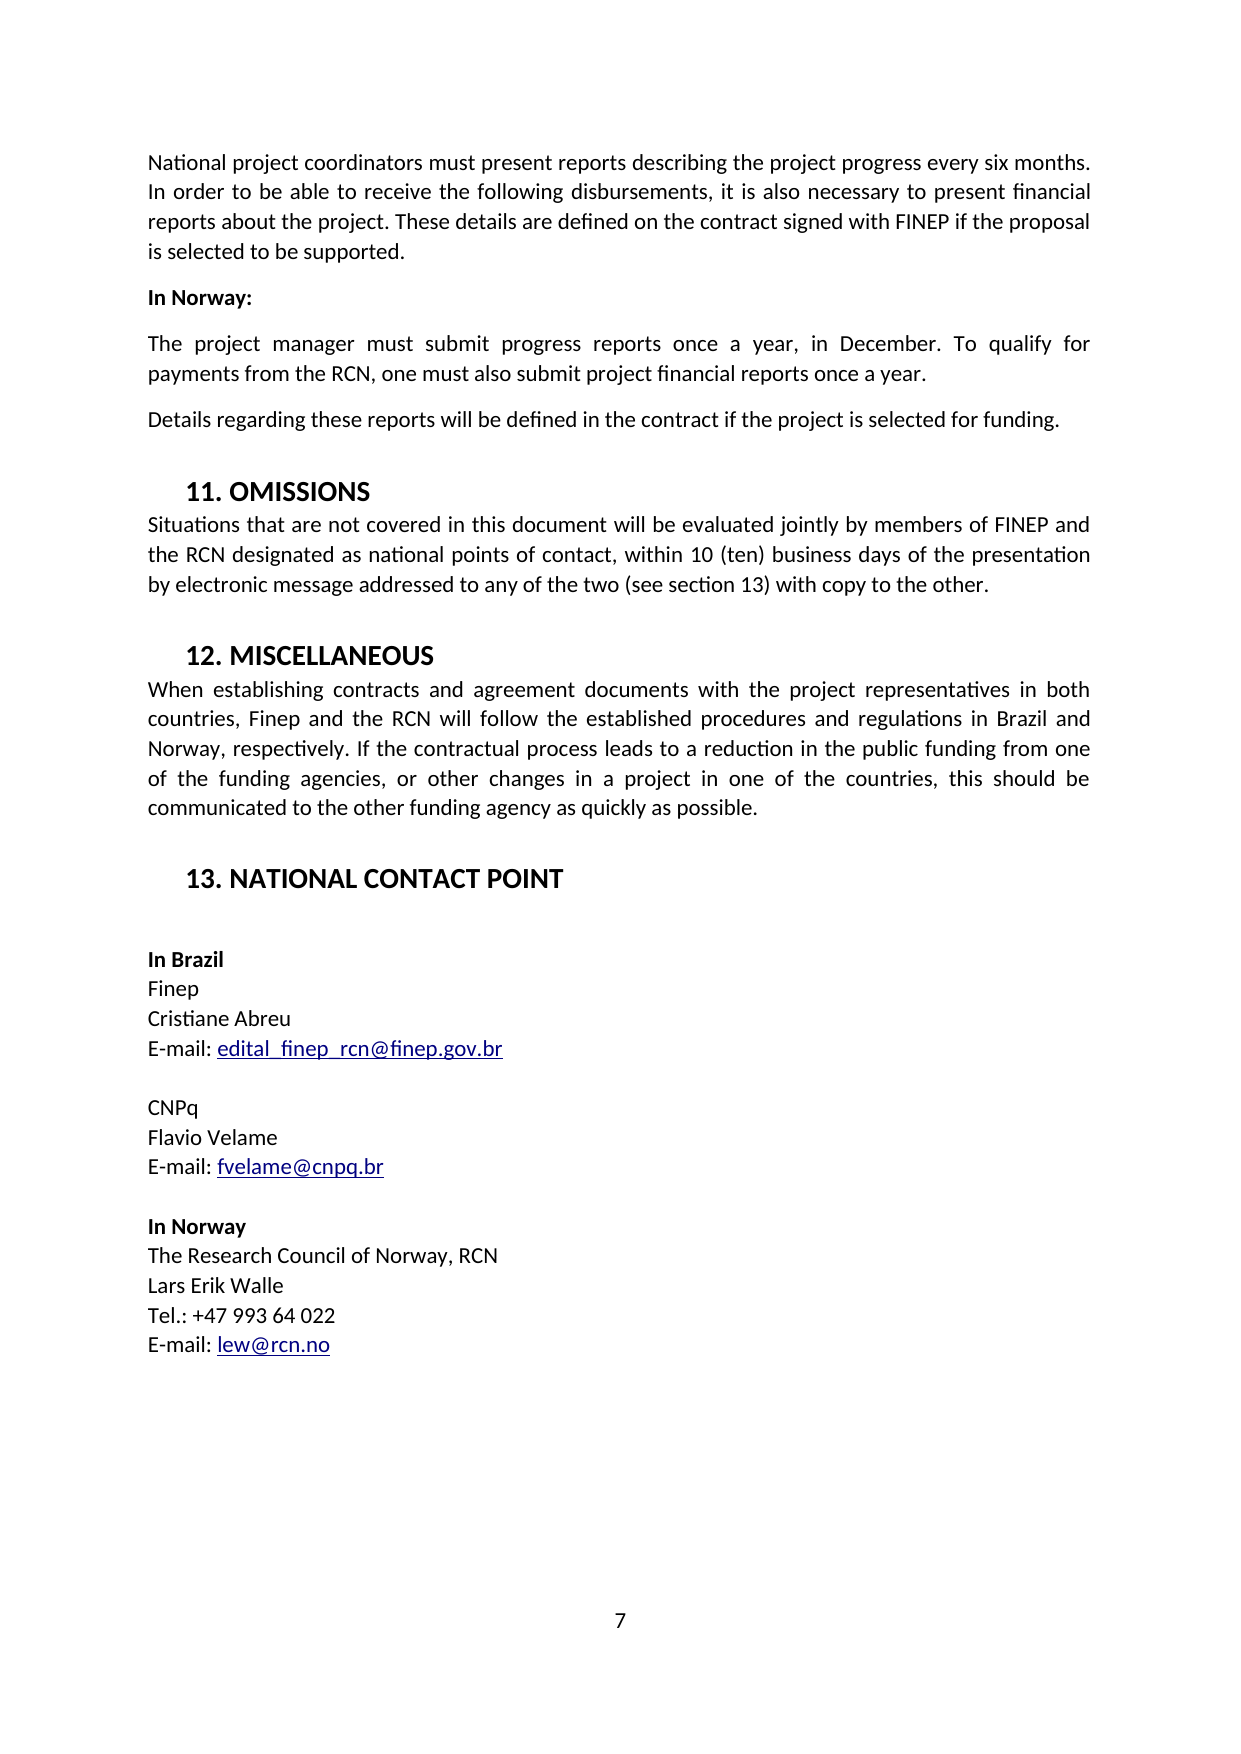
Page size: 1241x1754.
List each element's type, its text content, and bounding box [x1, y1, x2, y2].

list NATIONAL CONTACT POINT [185, 861, 1092, 896]
text National project coordinators must present reports describing the project progress every six months. In order to be able to receive the following disbursements, it is also necessary to present financial reports about the project. These details are defined on the contract signed with FINEP if the proposal is selected to be supported. [148, 148, 1092, 265]
text CNPq [148, 1093, 1092, 1121]
text Flavio Velame [148, 1123, 1092, 1151]
text When establishing contracts and agreement documents with the project representatives in both countries, Finep and the RCN will follow the established procedures and regulations in Brazil and Norway, respectively. If the contractual process leads to a reduction in the public funding from one of the funding agencies, or other changes in a project in one of the countries, this should be communicated to the other funding agency as quickly as possible. [148, 675, 1092, 821]
text In Brazil Finep [148, 945, 1092, 1002]
list OMISSIONS [185, 473, 1092, 508]
text Situations that are not covered in this document will be evaluated jointly by members of FINEP and the RCN designated as national points of contact, within 10 (ten) business days of the presentation by electronic message addressed to any of the two (see section 13) with copy to the other. [148, 510, 1092, 598]
text In Norway The Research Council of Norway, RCN Lars Erik Walle Tel.: +47 993 64 022 E-mail: lew@rcn.no [148, 1212, 1092, 1359]
list MISCELLANEOUS [185, 637, 1092, 673]
text Details regarding these reports will be defined in the contract if the project is selected for funding. [148, 406, 1092, 433]
text In Norway: [148, 283, 1092, 311]
text The project manager must submit progress reports once a year, in December. To qualify for payments from the RCN, one must also submit project financial reports once a year. [148, 329, 1092, 387]
text E-mail: fvelame@cnpq.br [148, 1152, 1092, 1181]
text Cristiane Abreu E-mail: edital_finep_rcn@finep.gov.br [148, 1004, 1092, 1062]
